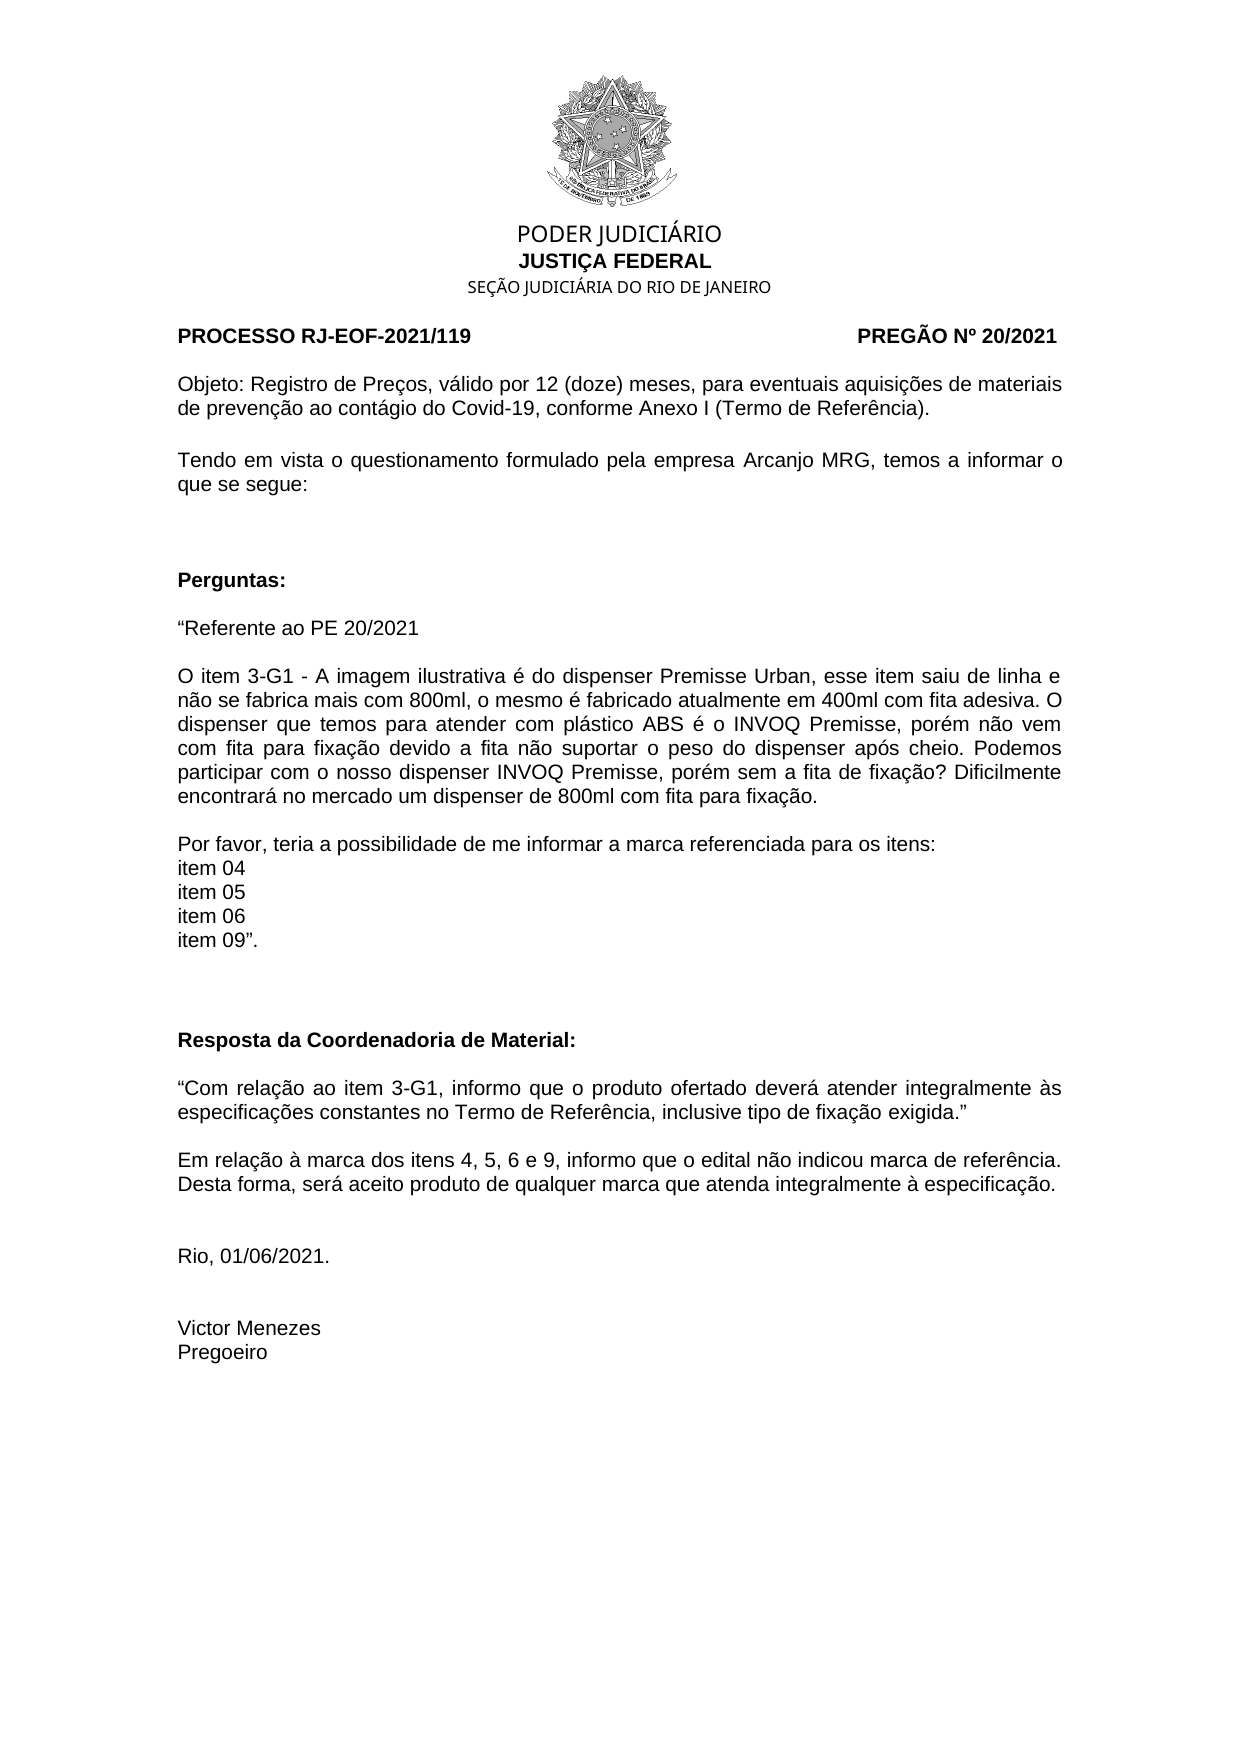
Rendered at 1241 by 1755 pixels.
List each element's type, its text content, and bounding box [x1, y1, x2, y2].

text Objeto: Registro de Preços, válido por 12 (doze) meses, para eventuais aquisições de materiais de prevenção ao contágio do Covid-19, conforme Anexo I (Termo de Referência). [177, 372, 1063, 419]
text O item 3-G1 - A imagem ilustrativa é do dispenser Premisse Urban, esse item saiu de linha e não se fabrica mais com 800ml, o mesmo é fabricado atualmente em 400ml com fita adesiva. O dispenser que temos para atender com plástico ABS é o INVOQ Premisse, porém não vem com fita para fixação devido a fita não suportar o peso do dispenser após cheio. Podemos participar com o nosso dispenser INVOQ Premisse, porém sem a fita de fixação? Dificilmente encontrará no mercado um dispenser de 800ml com fita para fixação. [177, 664, 1063, 808]
text PROCESSO RJ-EOF-2021/119 PREGÃO Nº 20/2021 [177, 324, 1063, 348]
text “Referente ao PE 20/2021 [177, 616, 1063, 640]
text “Com relação ao item 3-G1, informo que o produto ofertado deverá atender integralmente às especificações constantes no Termo de Referência, inclusive tipo de fixação exigida.” [177, 1076, 1063, 1124]
text item 04 [177, 856, 1063, 879]
text item 06 [177, 903, 1063, 927]
text Em relação à marca dos itens 4, 5, 6 e 9, informo que o edital não indicou marca de referência. Desta forma, será aceito produto de qualquer marca que atenda integralmente à especificação. [177, 1148, 1063, 1196]
text Por favor, teria a possibilidade de me informar a marca referenciada para os itens: [177, 832, 1063, 856]
text Resposta da Coordenadoria de Material: [177, 1028, 1063, 1052]
text Pregoeiro [177, 1339, 1063, 1363]
text Rio, 01/06/2021. [177, 1244, 1063, 1268]
text Tendo em vista o questionamento formulado pela empresa Arcanjo MRG, temos a informar o que se segue: [177, 448, 1063, 496]
text item 05 [177, 879, 1063, 903]
text Victor Menezes [177, 1316, 1063, 1339]
text Perguntas: [177, 568, 1063, 592]
text item 09”. [177, 927, 1063, 951]
